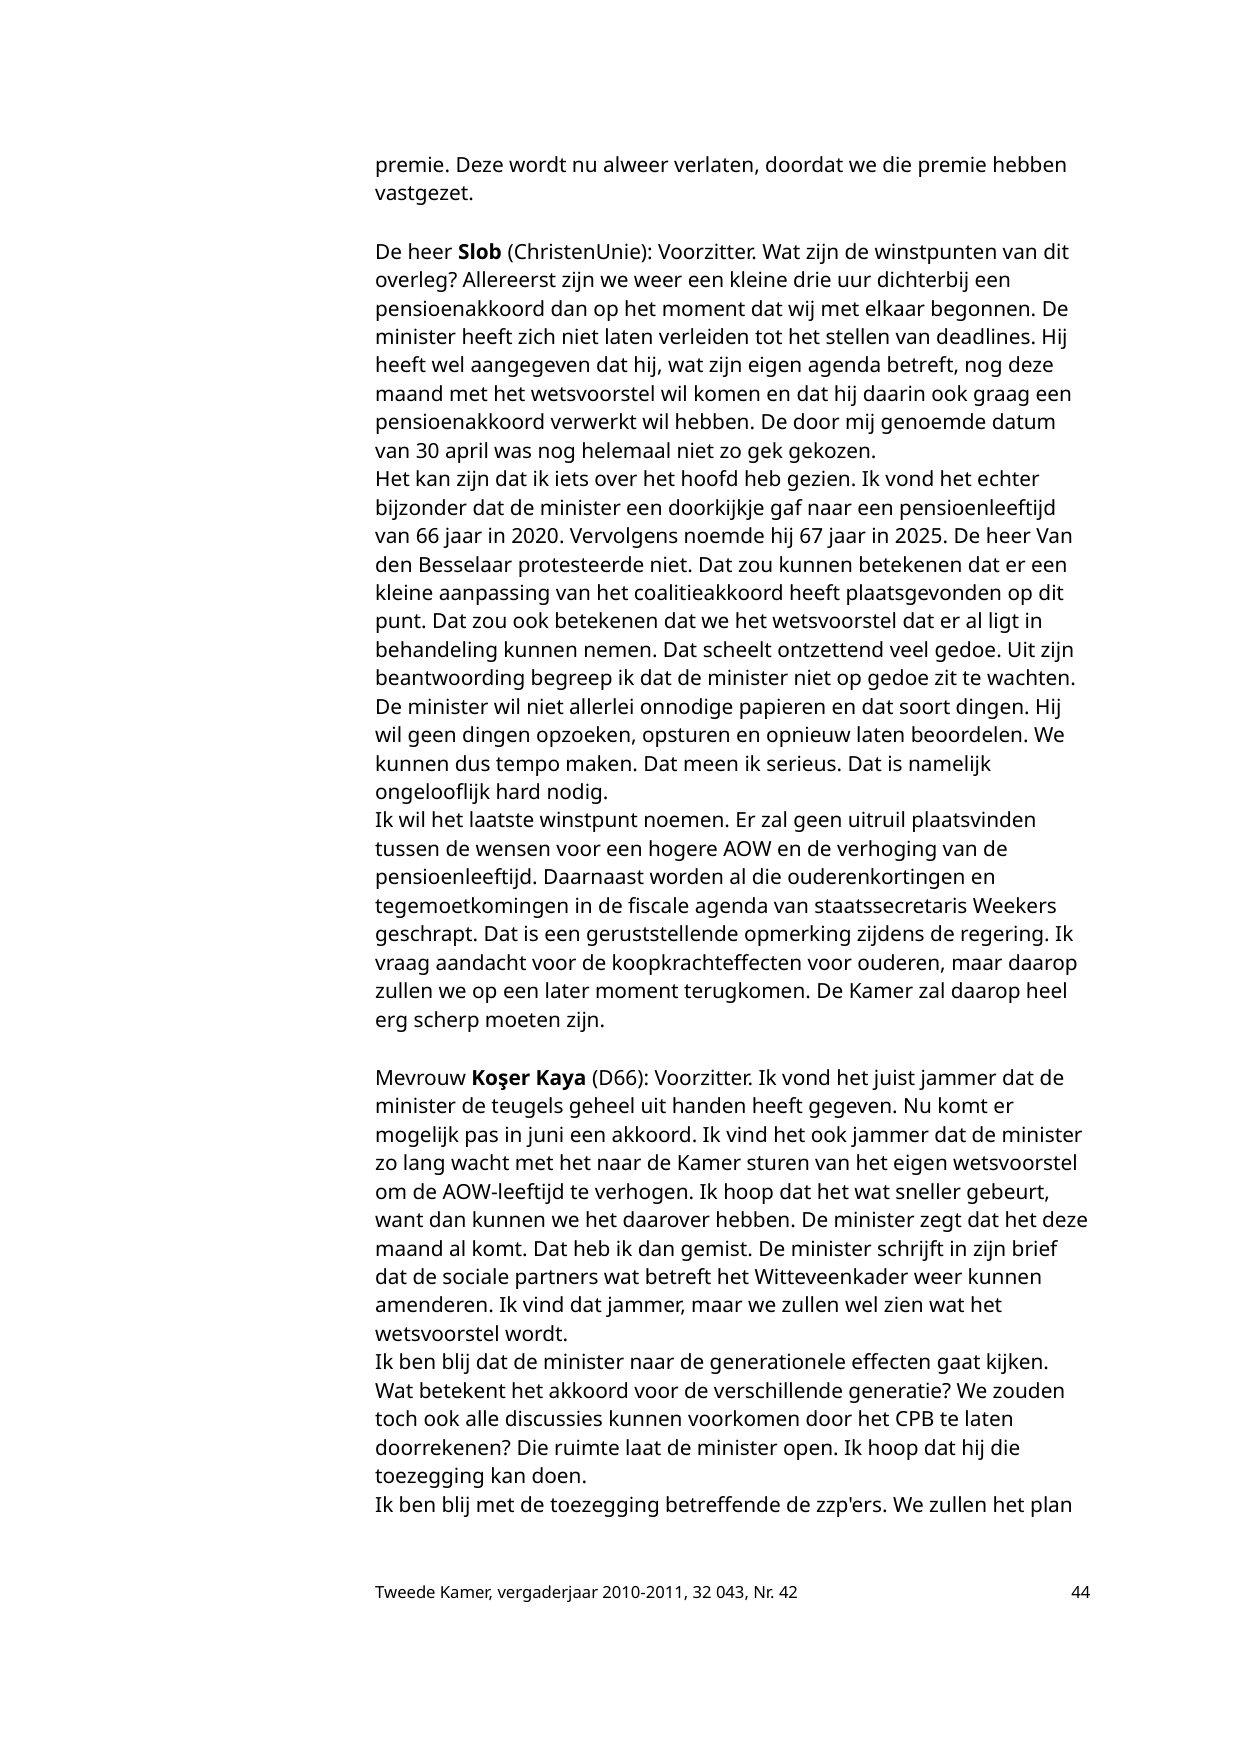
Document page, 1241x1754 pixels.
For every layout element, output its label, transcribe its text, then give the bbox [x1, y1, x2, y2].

text Het kan zijn dat ik iets over het hoofd heb gezien. Ik vond het echter bijzonder dat de minister een doorkijkje gaf naar een pensioenleeftijd van 66 jaar in 2020. Vervolgens noemde hij 67 jaar in 2025. De heer Van den Besselaar protesteerde niet. Dat zou kunnen betekenen dat er een kleine aanpassing van het coalitieakkoord heeft plaatsgevonden op dit punt. Dat zou ook betekenen dat we het wetsvoorstel dat er al ligt in behandeling kunnen nemen. Dat scheelt ontzettend veel gedoe. Uit zijn beantwoording begreep ik dat de minister niet op gedoe zit te wachten. De minister wil niet allerlei onnodige papieren en dat soort dingen. Hij wil geen dingen opzoeken, opsturen en opnieuw laten beoordelen. We kunnen dus tempo maken. Dat meen ik serieus. Dat is namelijk ongelooflijk hard nodig. [375, 464, 1090, 806]
text Ik ben blij dat de minister naar de generationele effecten gaat kijken. Wat betekent het akkoord voor de verschillende generatie? We zouden toch ook alle discussies kunnen voorkomen door het CPB te laten doorrekenen? Die ruimte laat de minister open. Ik hoop dat hij die toezegging kan doen. [375, 1347, 1090, 1490]
text De heer Slob (ChristenUnie): Voorzitter. Wat zijn de winstpunten van dit overleg? Allereerst zijn we weer een kleine drie uur dichterbij een pensioenakkoord dan op het moment dat wij met elkaar begonnen. De minister heeft zich niet laten verleiden tot het stellen van deadlines. Hij heeft wel aangegeven dat hij, wat zijn eigen agenda betreft, nog deze maand met het wetsvoorstel wil komen en dat hij daarin ook graag een pensioenakkoord verwerkt wil hebben. De door mij genoemde datum van 30 april was nog helemaal niet zo gek gekozen. [375, 237, 1090, 464]
text Mevrouw Koşer Kaya (D66): Voorzitter. Ik vond het juist jammer dat de minister de teugels geheel uit handen heeft gegeven. Nu komt er mogelijk pas in juni een akkoord. Ik vind het ook jammer dat de minister zo lang wacht met het naar de Kamer sturen van het eigen wetsvoorstel om de AOW-leeftijd te verhogen. Ik hoop dat het wat sneller gebeurt, want dan kunnen we het daarover hebben. De minister zegt dat het deze maand al komt. Dat heb ik dan gemist. De minister schrijft in zijn brief dat de sociale partners wat betreft het Witteveenkader weer kunnen amenderen. Ik vind dat jammer, maar we zullen wel zien wat het wetsvoorstel wordt. [375, 1063, 1090, 1347]
text Ik wil het laatste winstpunt noemen. Er zal geen uitruil plaatsvinden tussen de wensen voor een hogere AOW en de verhoging van de pensioenleeftijd. Daarnaast worden al die ouderenkortingen en tegemoetkomingen in de fiscale agenda van staatssecretaris Weekers geschrapt. Dat is een geruststellende opmerking zijdens de regering. Ik vraag aandacht voor de koopkrachteffecten voor ouderen, maar daarop zullen we op een later moment terugkomen. De Kamer zal daarop heel erg scherp moeten zijn. [375, 806, 1090, 1033]
text Ik ben blij met de toezegging betreffende de zzp'ers. We zullen het plan [375, 1490, 1090, 1518]
text premie. Deze wordt nu alweer verlaten, doordat we die premie hebben vastgezet. [375, 150, 1090, 207]
